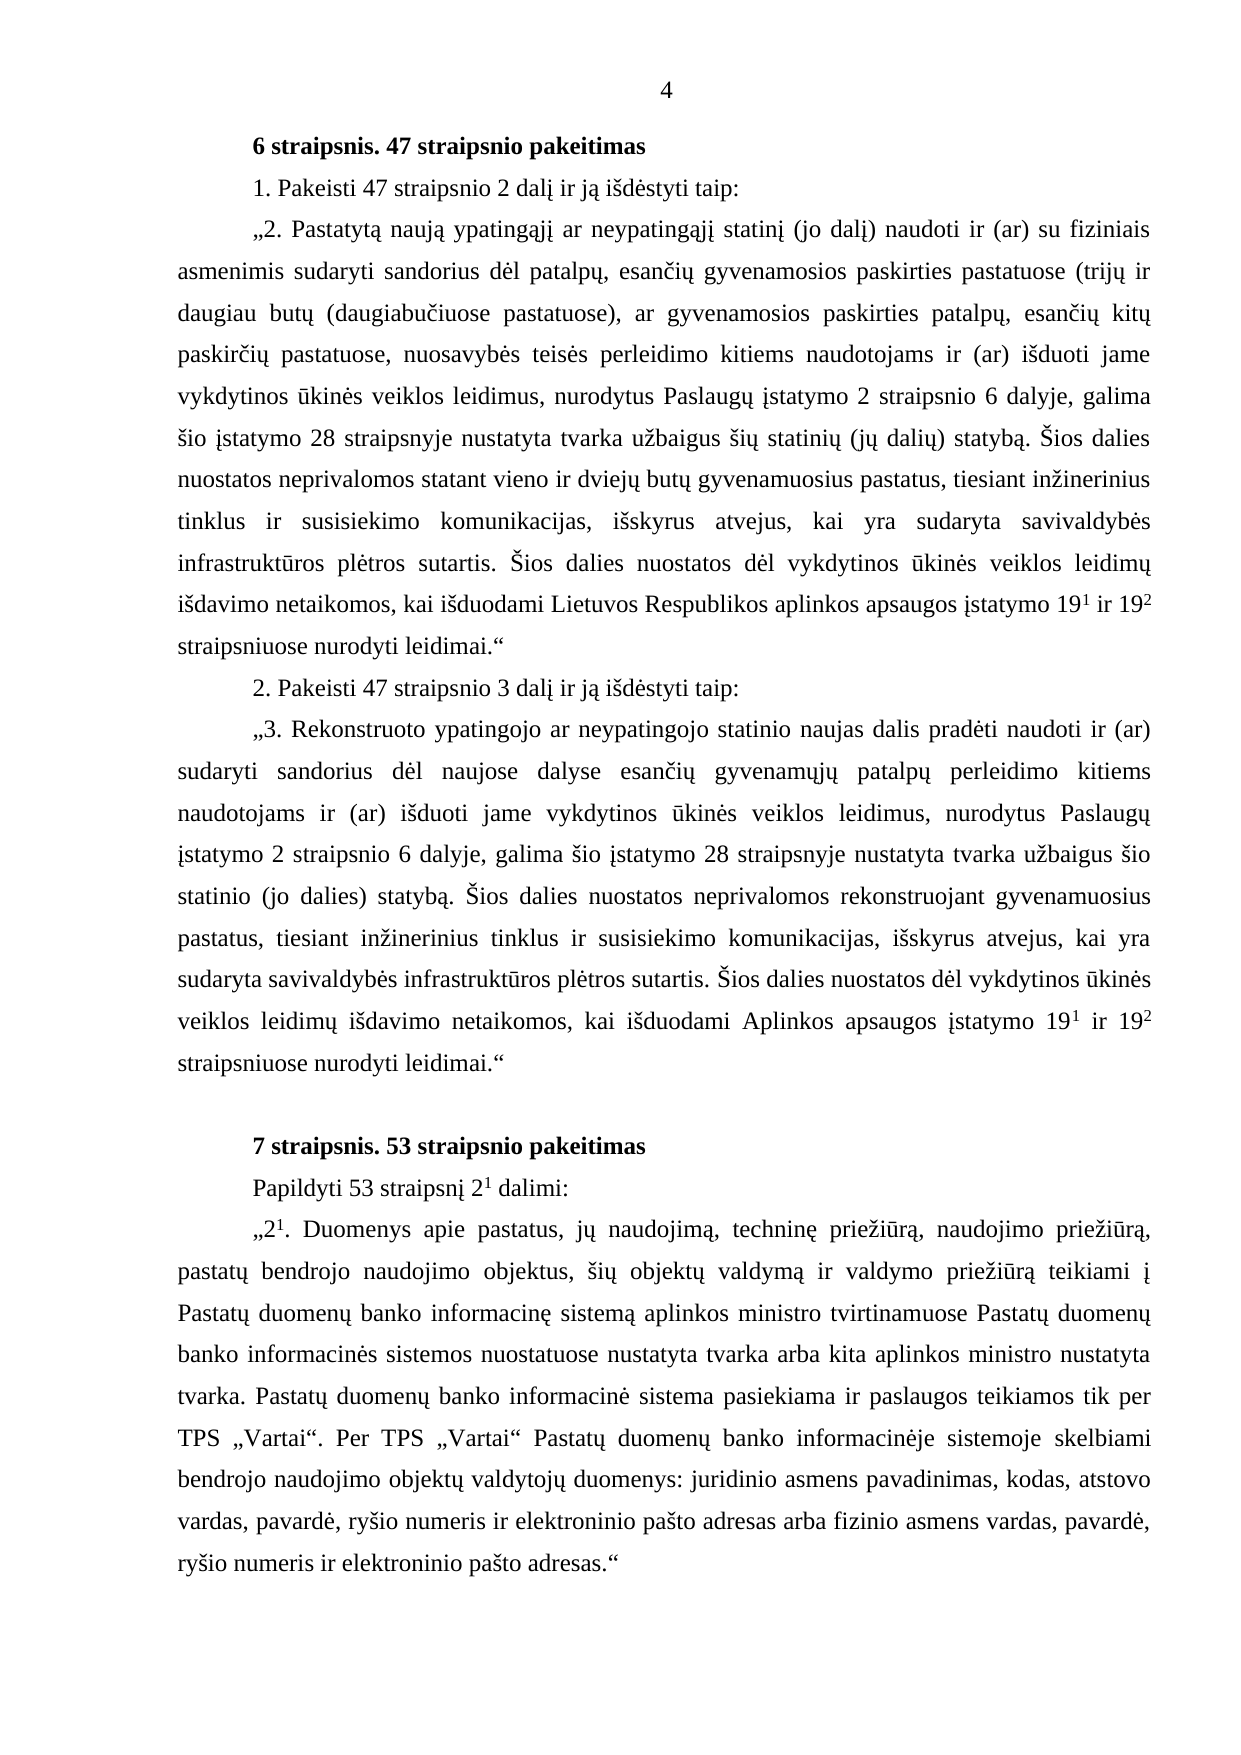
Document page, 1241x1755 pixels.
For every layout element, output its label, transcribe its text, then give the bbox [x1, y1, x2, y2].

text „21. Duomenys apie pastatus, jų naudojimą, techninę priežiūrą, naudojimo priežiūrą, pastatų bendrojo naudojimo objektus, šių objektų valdymą ir valdymo priežiūrą teikiami į Pastatų duomenų banko informacinę sistemą aplinkos ministro tvirtinamuose Pastatų duomenų banko informacinės sistemos nuostatuose nustatyta tvarka arba kita aplinkos ministro nustatyta tvarka. Pastatų duomenų banko informacinė sistema pasiekiama ir paslaugos teikiamos tik per TPS „Vartai“. Per TPS „Vartai“ Pastatų duomenų banko informacinėje sistemoje skelbiami bendrojo naudojimo objektų valdytojų duomenys: juridinio asmens pavadinimas, kodas, atstovo vardas, pavardė, ryšio numeris ir elektroninio pašto adresas arba fizinio asmens vardas, pavardė, ryšio numeris ir elektroninio pašto adresas.“ [177, 1201, 1152, 1576]
text „3. Rekonstruoto ypatingojo ar neypatingojo statinio naujas dalis pradėti naudoti ir (ar) sudaryti sandorius dėl naujose dalyse esančių gyvenamųjų patalpų perleidimo kitiems naudotojams ir (ar) išduoti jame vykdytinos ūkinės veiklos leidimus, nurodytus Paslaugų įstatymo 2 straipsnio 6 dalyje, galima šio įstatymo 28 straipsnyje nustatyta tvarka užbaigus šio statinio (jo dalies) statybą. Šios dalies nuostatos neprivalomos rekonstruojant gyvenamuosius pastatus, tiesiant inžinerinius tinklus ir susisiekimo komunikacijas, išskyrus atvejus, kai yra sudaryta savivaldybės infrastruktūros plėtros sutartis. Šios dalies nuostatos dėl vykdytinos ūkinės veiklos leidimų išdavimo netaikomos, kai išduodami Aplinkos apsaugos įstatymo 191 ir 192 straipsniuose nurodyti leidimai.“ [177, 701, 1152, 1076]
text 6 straipsnis. 47 straipsnio pakeitimas [177, 118, 1152, 160]
text 7 straipsnis. 53 straipsnio pakeitimas [177, 1118, 1152, 1160]
text 1. Pakeisti 47 straipsnio 2 dalį ir ją išdėstyti taip: [177, 160, 1152, 201]
text Papildyti 53 straipsnį 21 dalimi: [177, 1160, 1152, 1201]
text 2. Pakeisti 47 straipsnio 3 dalį ir ją išdėstyti taip: [177, 660, 1152, 701]
text „2. Pastatytą naują ypatingąjį ar neypatingąjį statinį (jo dalį) naudoti ir (ar) su fiziniais asmenimis sudaryti sandorius dėl patalpų, esančių gyvenamosios paskirties pastatuose (trijų ir daugiau butų (daugiabučiuose pastatuose), ar gyvenamosios paskirties patalpų, esančių kitų paskirčių pastatuose, nuosavybės teisės perleidimo kitiems naudotojams ir (ar) išduoti jame vykdytinos ūkinės veiklos leidimus, nurodytus Paslaugų įstatymo 2 straipsnio 6 dalyje, galima šio įstatymo 28 straipsnyje nustatyta tvarka užbaigus šių statinių (jų dalių) statybą. Šios dalies nuostatos neprivalomos statant vieno ir dviejų butų gyvenamuosius pastatus, tiesiant inžinerinius tinklus ir susisiekimo komunikacijas, išskyrus atvejus, kai yra sudaryta savivaldybės infrastruktūros plėtros sutartis. Šios dalies nuostatos dėl vykdytinos ūkinės veiklos leidimų išdavimo netaikomos, kai išduodami Lietuvos Respublikos aplinkos apsaugos įstatymo 191 ir 192 straipsniuose nurodyti leidimai.“ [177, 201, 1152, 660]
